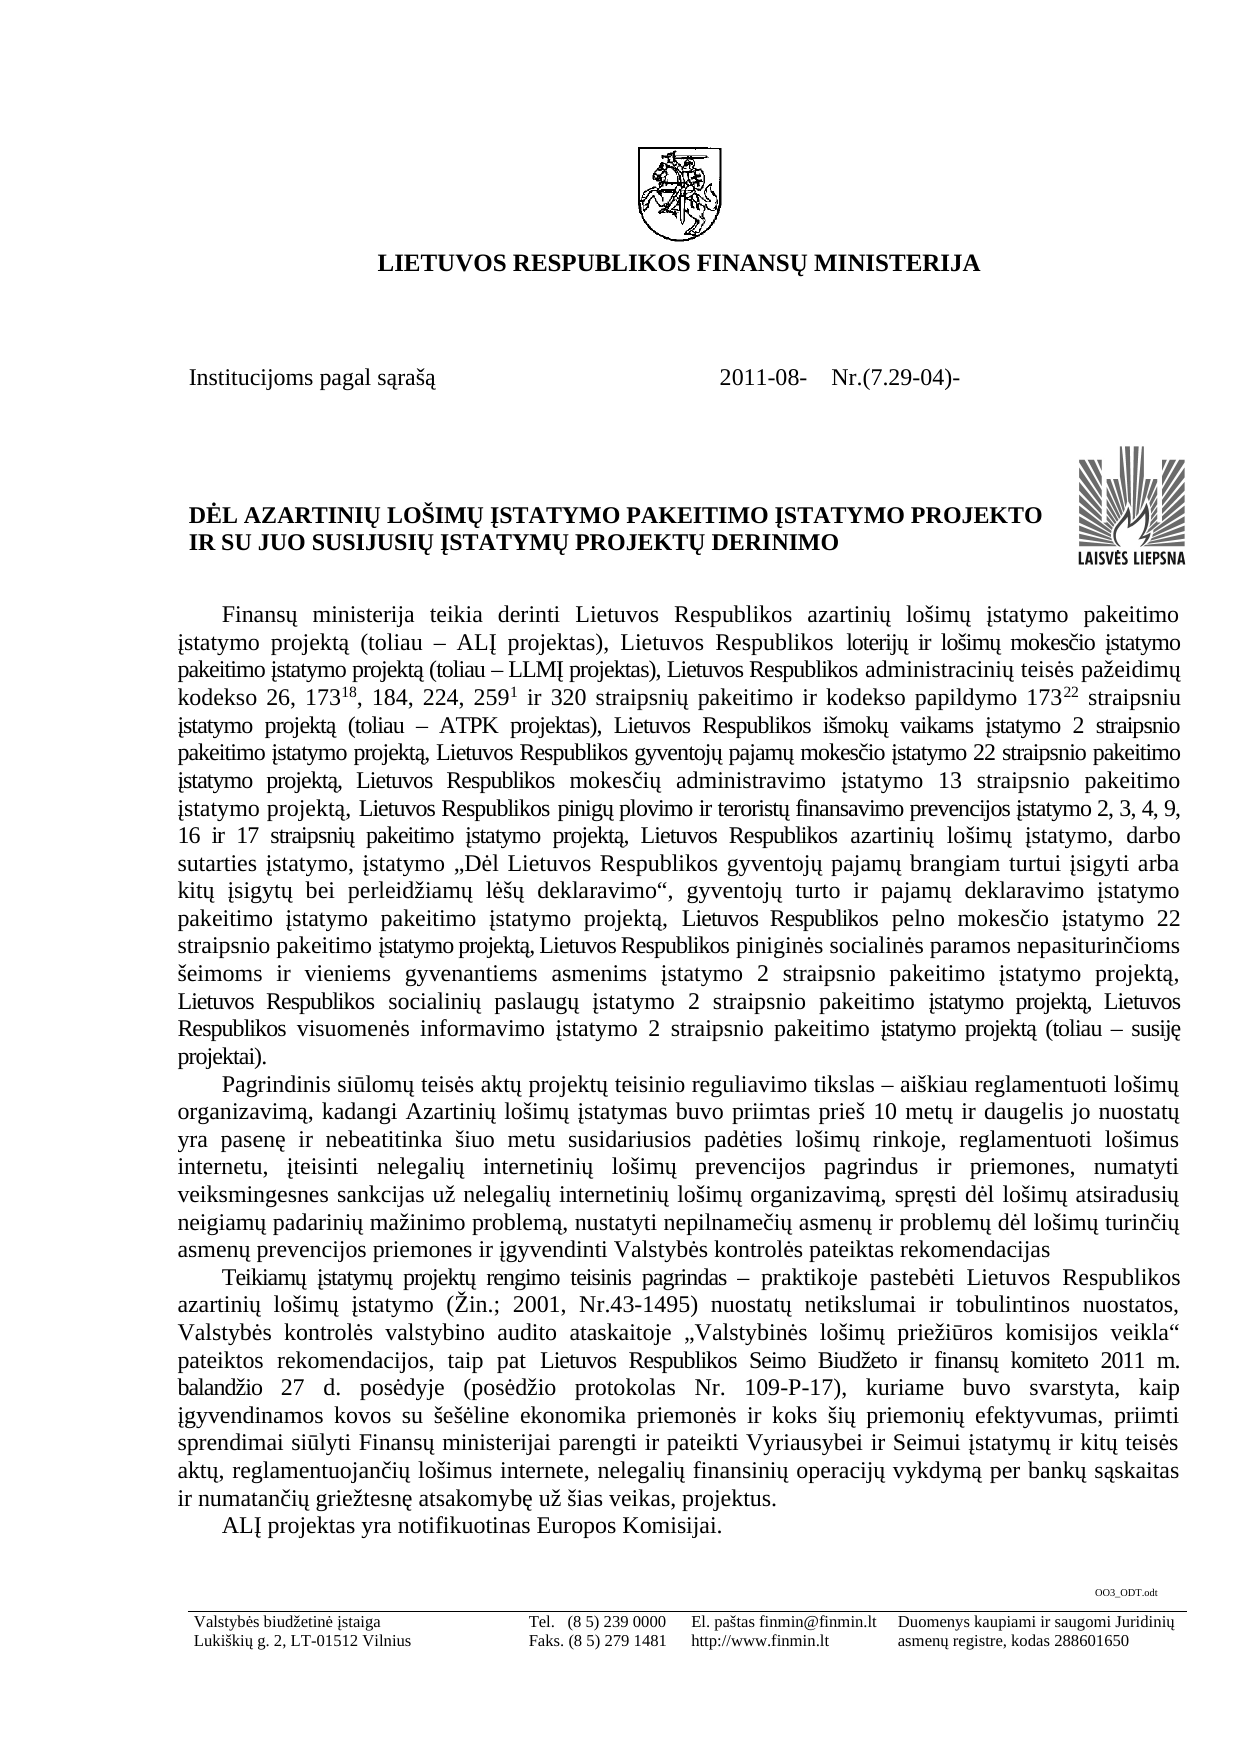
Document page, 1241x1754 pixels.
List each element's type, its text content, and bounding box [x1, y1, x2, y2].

text LIETUVOS RESPUBLIKOS FINANSŲ MINISTERIJA [177, 248, 1181, 277]
text ALĮ projektas yra notifikuotinas Europos Komisijai. [177, 1511, 1181, 1539]
text Teikiamų įstatymų projektų rengimo teisinis pagrindas – praktikoje pastebėti Lietuvos Respublikos azartinių lošimų įstatymo (Žin.; 2001, Nr.43-1495) nuostatų netikslumai ir tobulintinos nuostatos, Valstybės kontrolės valstybino audito ataskaitoje „Valstybinės lošimų priežiūros komisijos veikla“ pateiktos rekomendacijos, taip pat Lietuvos Respublikos Seimo Biudžeto ir finansų komiteto 2011 m. balandžio 27 d. posėdyje (posėdžio protokolas Nr. 109-P-17), kuriame buvo svarstyta, kaip įgyvendinamos kovos su šešėline ekonomika priemonės ir koks šių priemonių efektyvumas, priimti sprendimai siūlyti Finansų ministerijai parengti ir pateikti Vyriausybei ir Seimui įstatymų ir kitų teisės aktų, reglamentuojančių lošimus internete, nelegalių finansinių operacijų vykdymą per bankų sąskaitas ir numatančių griežtesnę atsakomybę už šias veikas, projektus. [177, 1263, 1181, 1511]
table_header 2011-08- Nr.(7.29-04)- [690, 363, 1204, 446]
text Finansų ministerija teikia derinti Lietuvos Respublikos azartinių lošimų įstatymo pakeitimo įstatymo projektą (toliau – ALĮ projektas), Lietuvos Respublikos loterijų ir lošimų mokesčio įstatymo pakeitimo įstatymo projektą (toliau – LLMĮ projektas), Lietuvos Respublikos administracinių teisės pažeidimų kodekso 26, 17318, 184, 224, 2591 ir 320 straipsnių pakeitimo ir kodekso papildymo 17322 straipsniu įstatymo projektą (toliau – ATPK projektas), Lietuvos Respublikos išmokų vaikams įstatymo 2 straipsnio pakeitimo įstatymo projektą, Lietuvos Respublikos gyventojų pajamų mokesčio įstatymo 22 straipsnio pakeitimo įstatymo projektą, Lietuvos Respublikos mokesčių administravimo įstatymo 13 straipsnio pakeitimo įstatymo projektą, Lietuvos Respublikos pinigų plovimo ir teroristų finansavimo prevencijos įstatymo 2, 3, 4, 9, 16 ir 17 straipsnių pakeitimo įstatymo projektą, Lietuvos Respublikos azartinių lošimų įstatymo, darbo sutarties įstatymo, įstatymo „Dėl Lietuvos Respublikos gyventojų pajamų brangiam turtui įsigyti arba kitų įsigytų bei perleidžiamų lėšų deklaravimo“, gyventojų turto ir pajamų deklaravimo įstatymo pakeitimo įstatymo pakeitimo įstatymo projektą, Lietuvos Respublikos pelno mokesčio įstatymo 22 straipsnio pakeitimo įstatymo projektą, Lietuvos Respublikos piniginės socialinės paramos nepasiturinčioms šeimoms ir vieniems gyvenantiems asmenims įstatymo 2 straipsnio pakeitimo įstatymo projektą, Lietuvos Respublikos socialinių paslaugų įstatymo 2 straipsnio pakeitimo įstatymo projektą, Lietuvos Respublikos visuomenės informavimo įstatymo 2 straipsnio pakeitimo įstatymo projektą (toliau – susiję projektai). [177, 600, 1181, 1069]
table_cell [1060, 446, 1204, 573]
table_header Institucijoms pagal sąrašą [177, 363, 690, 446]
table_cell DĖL AZARTINIŲ LOŠIMŲ ĮSTATYMO PAKEITIMO ĮSTATYMO PROJEKTO IR SU JUO SUSIJUSIŲ ĮSTATYMŲ PROJEKTŲ DERINIMO [177, 446, 1060, 573]
text Pagrindinis siūlomų teisės aktų projektų teisinio reguliavimo tikslas – aiškiau reglamentuoti lošimų organizavimą, kadangi Azartinių lošimų įstatymas buvo priimtas prieš 10 metų ir daugelis jo nuostatų yra pasenę ir nebeatitinka šiuo metu susidariusios padėties lošimų rinkoje, reglamentuoti lošimus internetu, įteisinti nelegalių internetinių lošimų prevencijos pagrindus ir priemones, numatyti veiksmingesnes sankcijas už nelegalių internetinių lošimų organizavimą, spręsti dėl lošimų atsiradusių neigiamų padarinių mažinimo problemą, nustatyti nepilnamečių asmenų ir problemų dėl lošimų turinčių asmenų prevencijos priemones ir įgyvendinti Valstybės kontrolės pateiktas rekomendacijas [177, 1069, 1181, 1263]
